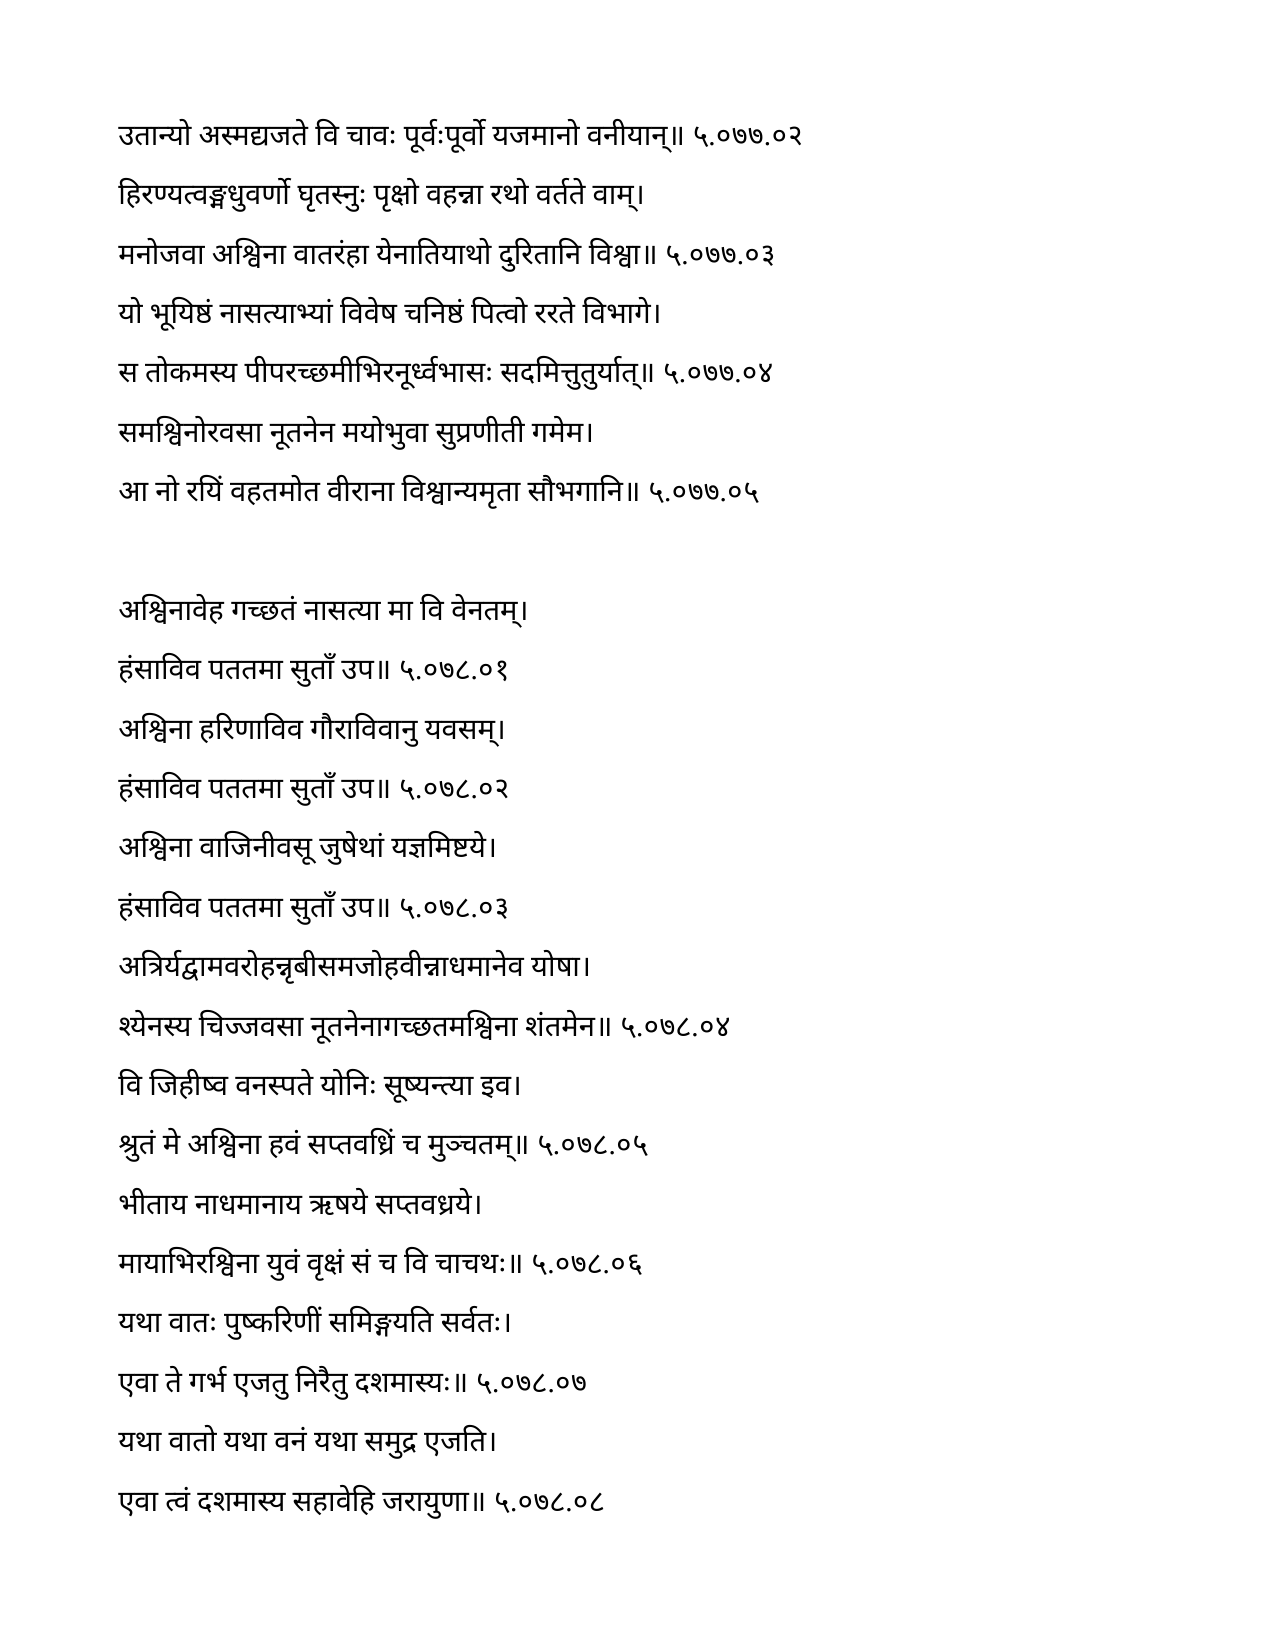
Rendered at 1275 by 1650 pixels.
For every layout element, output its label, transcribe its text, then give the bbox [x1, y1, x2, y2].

text अश्विना वाजिनीवसू जुषेथां यज्ञमिष्टये। [118, 831, 307, 864]
text एवा ते गर्भ एजतु निरैतु दशमास्यः॥ ५.०७८.०७ [118, 1365, 1157, 1398]
text हंसाविव पततमा सुताँ उप॥ ५.०७८.०१ [118, 652, 1157, 686]
text यो भूयिष्ठं नासत्याभ्यां विवेष चनिष्ठं पित्वो ररते विभागे। [118, 296, 1157, 330]
text हंसाविव पततमा सुताँ उप॥ ५.०७८.०३ [118, 890, 1157, 923]
text स तोकमस्य पीपरच्छमीभिरनूर्ध्वभासः सदमित्तुतुर्यात्॥ ५.०७७.०४ [118, 356, 405, 389]
text यथा वातः पुष्करिणीं समिङ्गयति सर्वतः। [238, 1306, 1157, 1339]
text श्येनस्य चिज्जवसा नूतनेनागच्छतमश्विना शंतमेन॥ ५.०७८.०४ [118, 1009, 1157, 1042]
text यथा वातः पुष्करिणीं समिङ्गयति सर्वतः। [118, 1306, 277, 1339]
text मनोजवा अश्विना वातरंहा येनातियाथो दुरितानि विश्वा॥ ५.०७७.०३ [118, 237, 1157, 270]
text भीताय नाधमानाय ऋषये सप्तवध्रये। [118, 1187, 1157, 1220]
text अश्विना वाजिनीवसू जुषेथां यज्ञमिष्टये। [338, 831, 1157, 864]
text स तोकमस्य पीपरच्छमीभिरनूर्ध्वभासः सदमित्तुतुर्यात्॥ ५.०७७.०४ [368, 356, 578, 389]
text उतान्यो अस्मद्यजते वि चावः पूर्वःपूर्वो यजमानो वनीयान्॥ ५.०७७.०२ [118, 118, 1157, 152]
text अश्विना वाजिनीवसू जुषेथां यज्ञमिष्टये। [269, 831, 352, 864]
text श्रुतं मे अश्विना हवं सप्तवध्रिं च मुञ्चतम्॥ ५.०७८.०५ [118, 1127, 1157, 1161]
text अत्रिर्यद्वामवरोहन्नृबीसमजोहवीन्नाधमानेव योषा। [118, 949, 1157, 983]
text यथा वातो यथा वनं यथा समुद्र एजति। [118, 1424, 1157, 1458]
text हिरण्यत्वङ्मधुवर्णो घृतस्नुः पृक्षो वहन्ना रथो वर्तते वाम्। [118, 177, 1157, 211]
text हंसाविव पततमा सुताँ उप॥ ५.०७८.०२ [118, 771, 1157, 805]
text वि जिहीष्व वनस्पते योनिः सूष्यन्त्या इव। [118, 1068, 1157, 1102]
text अश्विनावेह गच्छतं नासत्या मा वि वेनतम्। [118, 593, 1157, 627]
text मायाभिरश्विना युवं वृक्षं सं च वि चाचथः॥ ५.०७८.०६ [118, 1246, 1157, 1280]
text स तोकमस्य पीपरच्छमीभिरनूर्ध्वभासः सदमित्तुतुर्यात्॥ ५.०७७.०४ [594, 356, 1157, 389]
text समश्विनोरवसा नूतनेन मयोभुवा सुप्रणीती गमेम। [118, 415, 1157, 448]
text एवा त्वं दशमास्य सहावेहि जरायुणा॥ ५.०७८.०८ [118, 1484, 1157, 1517]
text अश्विना हरिणाविव गौराविवानु यवसम्। [118, 712, 1157, 745]
text आ नो रयिं वहतमोत वीराना विश्वान्यमृता सौभगानि॥ ५.०७७.०५ [118, 474, 1157, 508]
